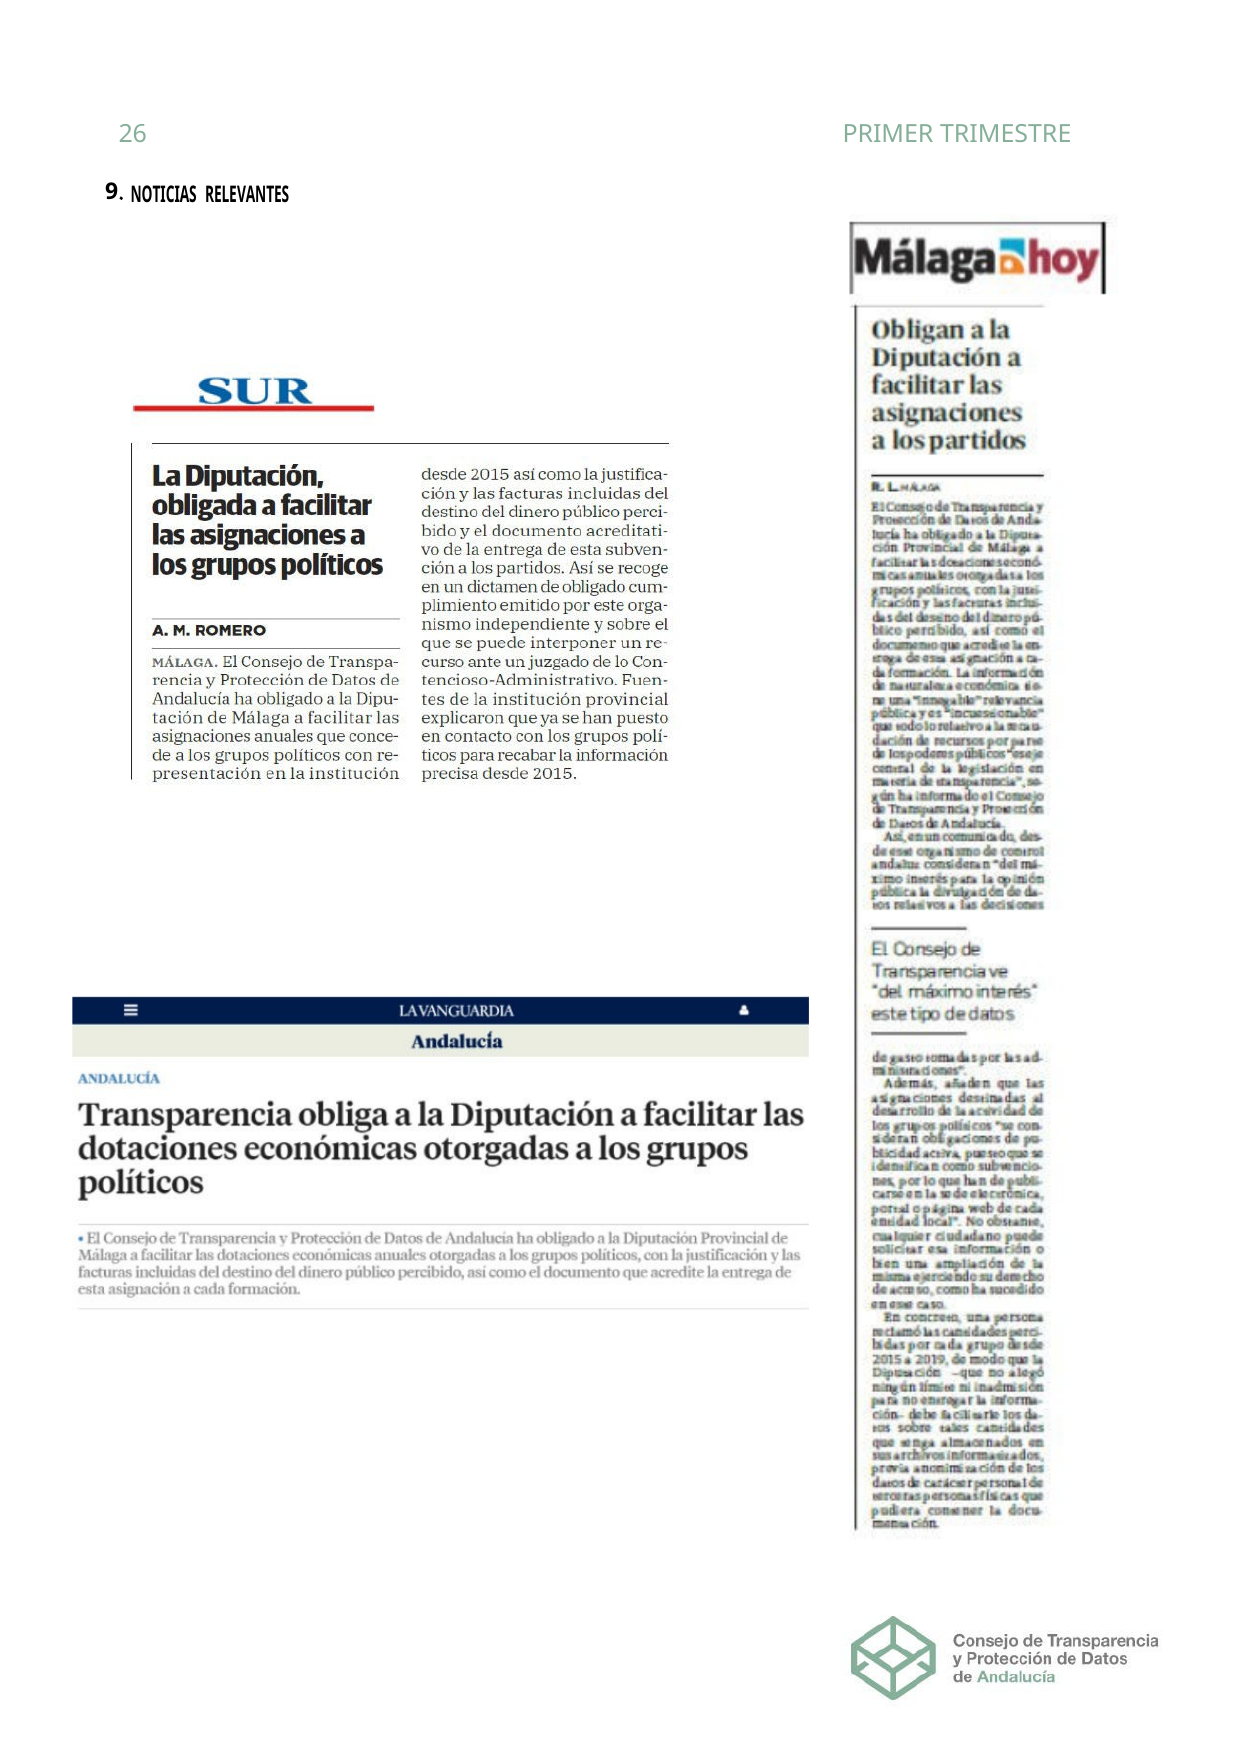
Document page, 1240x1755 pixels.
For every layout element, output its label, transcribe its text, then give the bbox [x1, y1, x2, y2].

list NOTICIAS RELEVANTES [118, 178, 1189, 210]
